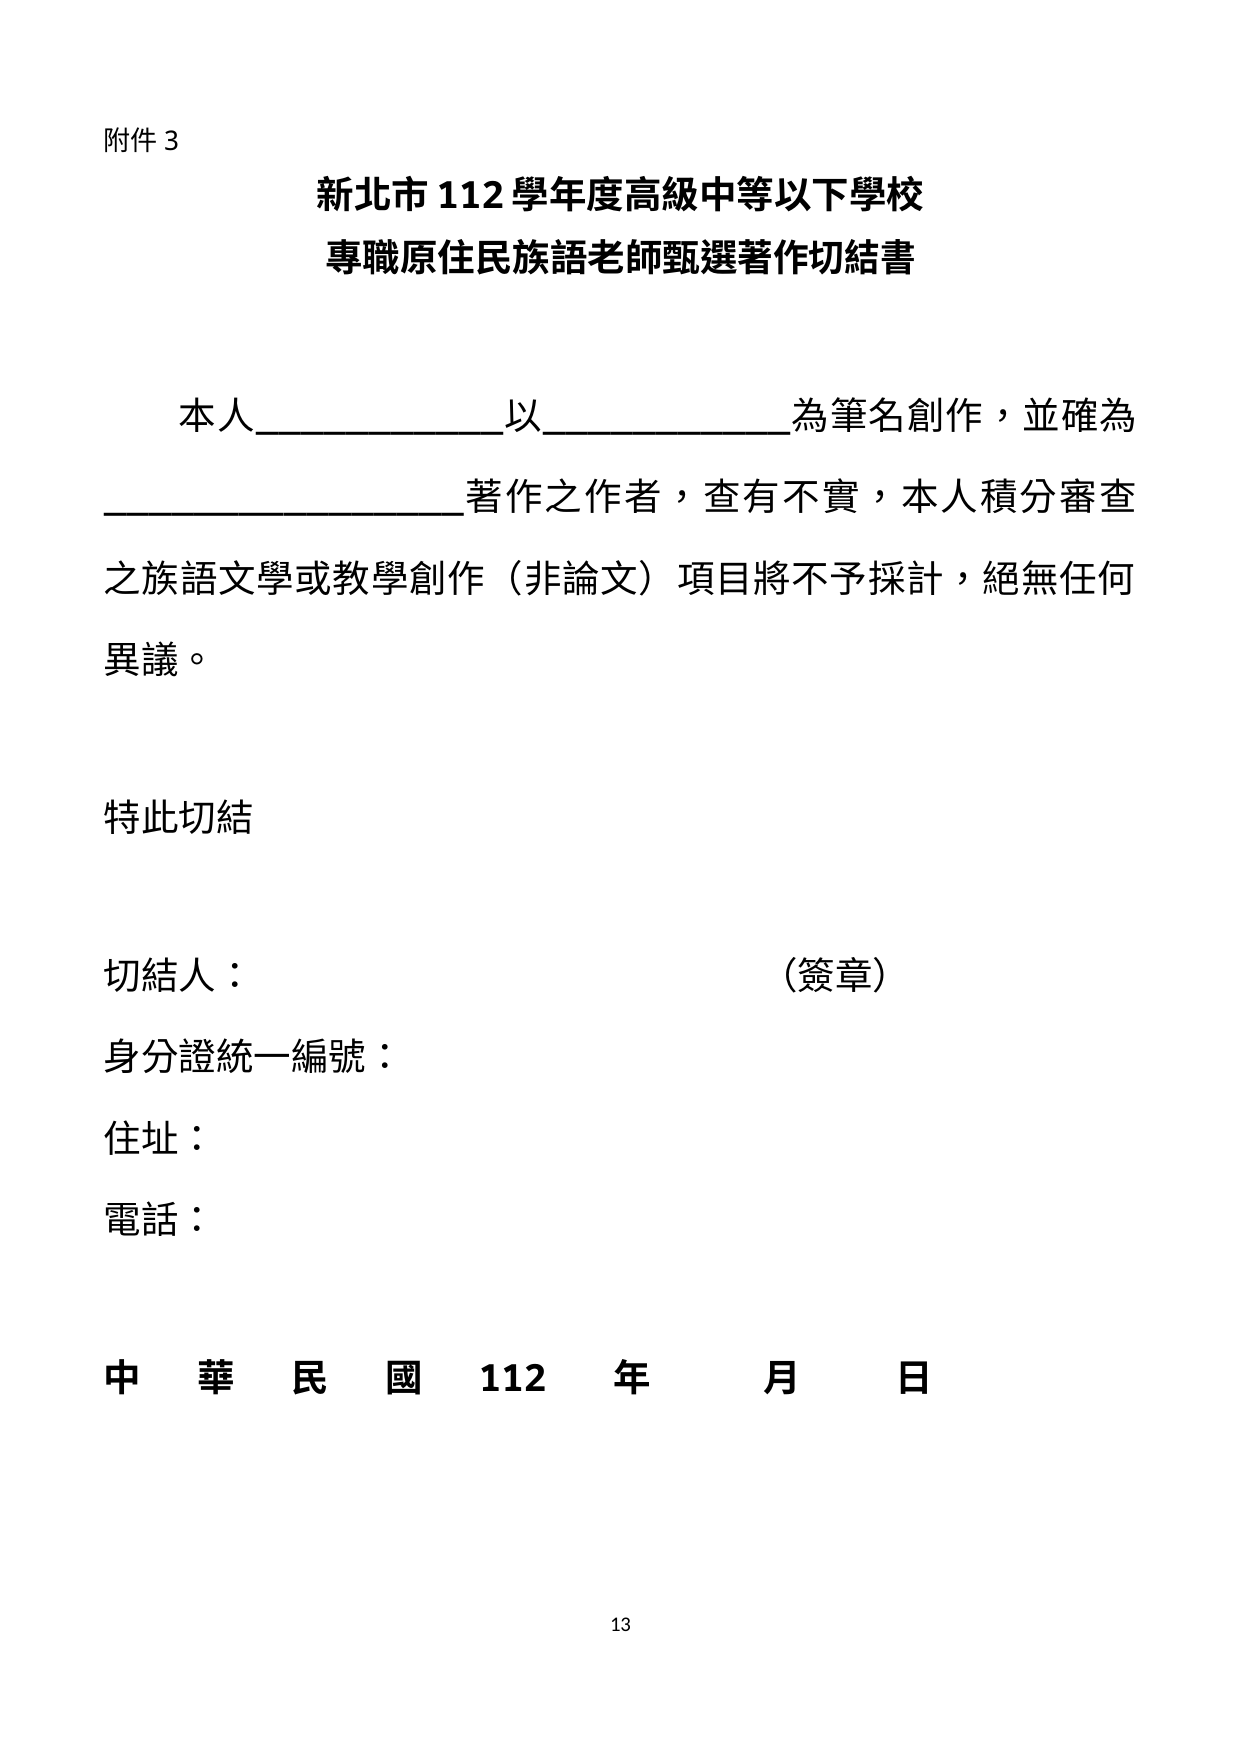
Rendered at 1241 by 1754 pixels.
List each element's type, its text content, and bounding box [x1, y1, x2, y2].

text 附件3 [103, 119, 1137, 158]
text 專職原住民族語老師甄選著作切結書 [103, 221, 1137, 283]
text 住址： [103, 1109, 1137, 1163]
text 本人___________以___________為筆名創作，並確為________________著作之作者，查有不實，本人積分審查之族語文學或教學創作（非論文）項目將不予採計，絕無任何異議。 [103, 386, 1137, 684]
text 電話： [103, 1190, 1137, 1244]
text 中 華 民 國 112 年 月 日 [103, 1348, 1137, 1402]
text 新北市112學年度高級中等以下學校 [103, 158, 1137, 221]
text 特此切結 [103, 788, 1137, 842]
text 切結人： （簽章） [103, 946, 1137, 1000]
text 身分證統一編號： [103, 1027, 1137, 1082]
